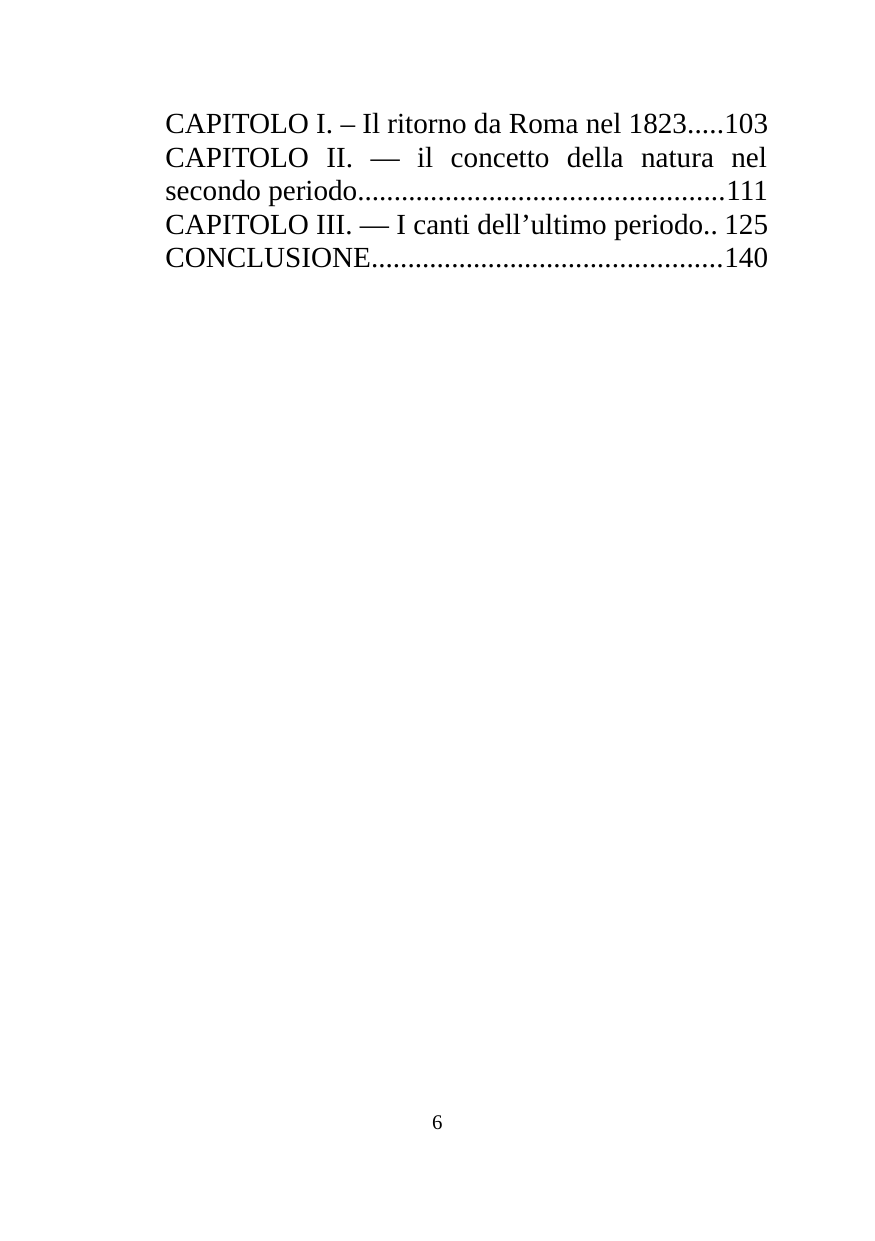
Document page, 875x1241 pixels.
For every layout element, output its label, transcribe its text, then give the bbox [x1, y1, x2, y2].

text CAPITOLO I. – Il ritorno da Roma nel 1823. 103 [165, 106, 768, 140]
text CAPITOLO III. — I canti dell’ultimo periodo. 125 [165, 207, 768, 240]
text CONCLUSIONE 140 [165, 240, 768, 274]
text CAPITOLO II. — il concetto della natura nel secondo periodo. 111 [165, 140, 768, 207]
